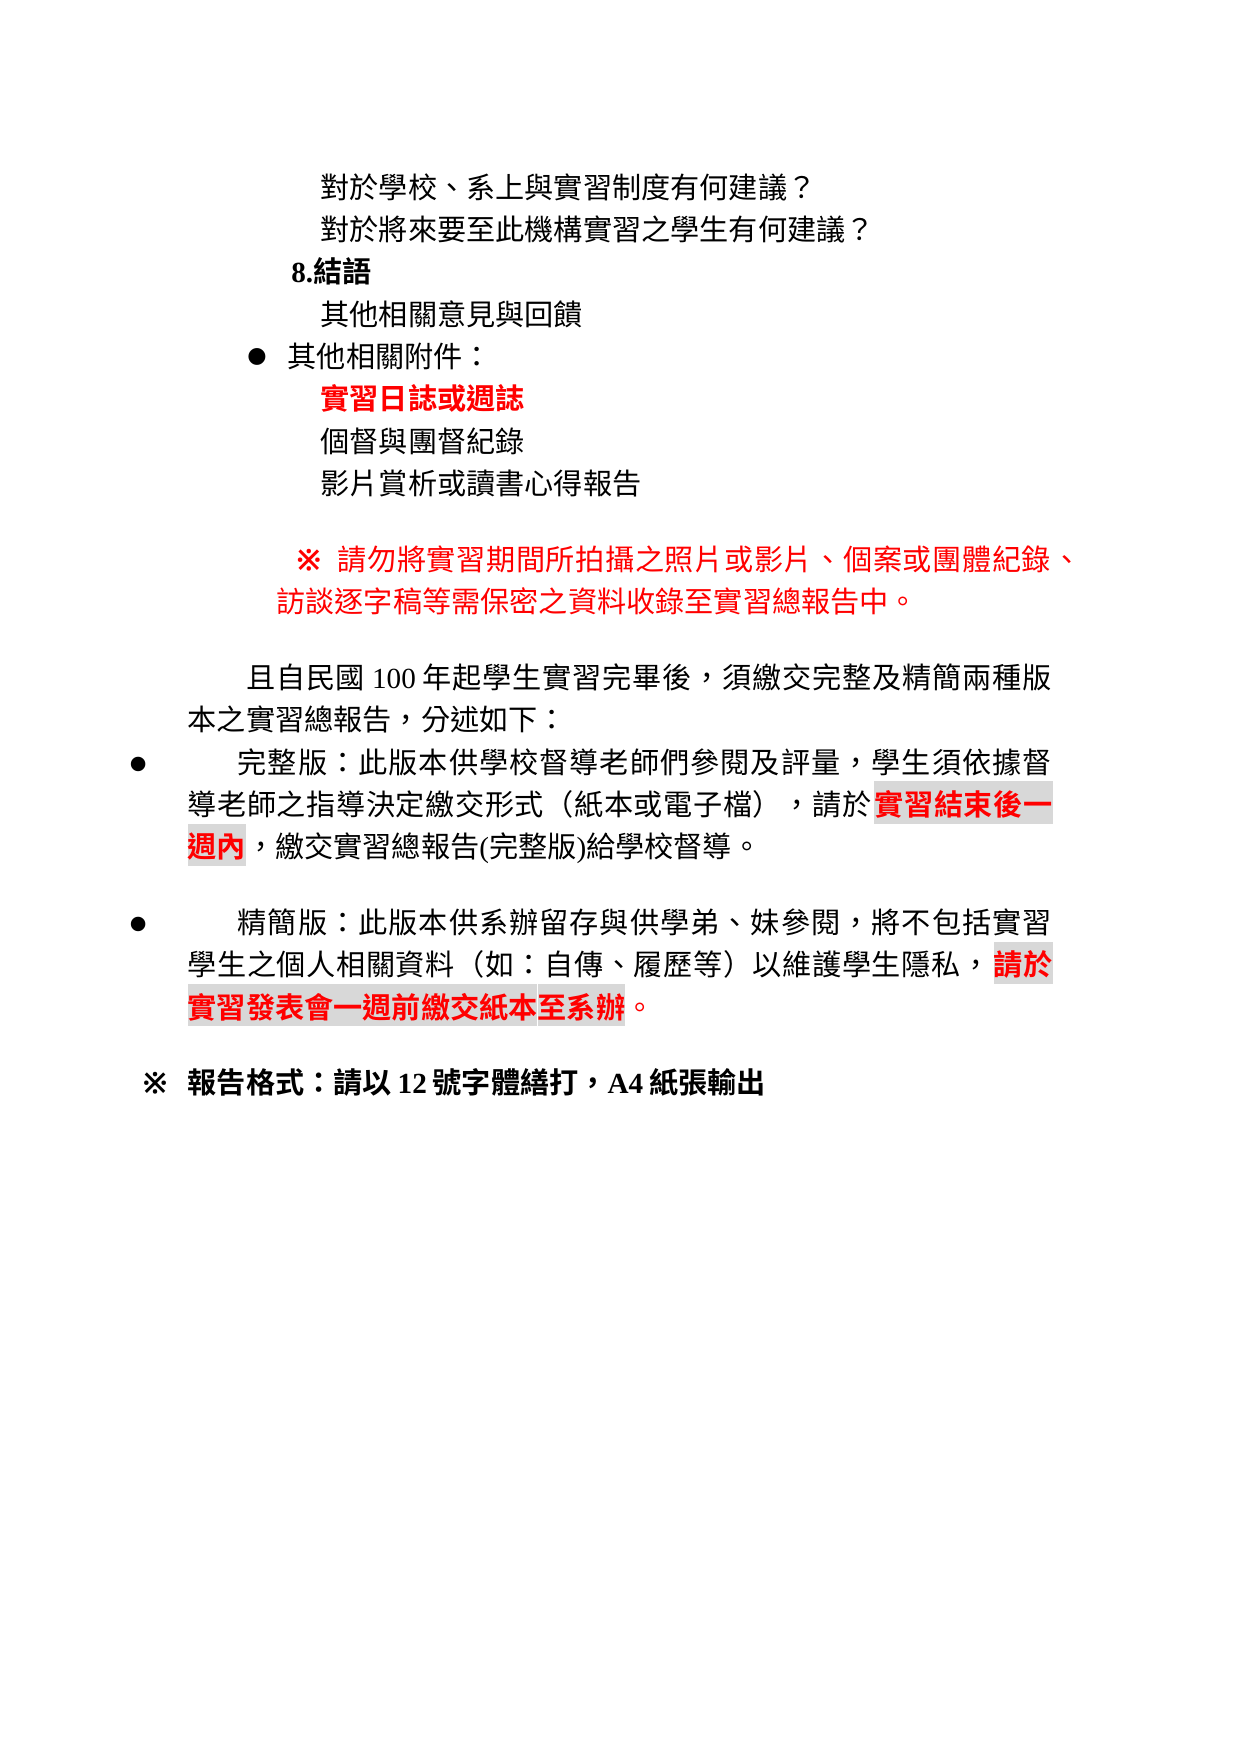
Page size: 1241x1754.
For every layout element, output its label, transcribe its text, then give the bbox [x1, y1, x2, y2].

list 請勿將實習期間所拍攝之照片或影片、個案或團體紀錄、訪談逐字稿等需保密之資料收錄至實習總報告中。 [276, 536, 1053, 621]
text 對於學校、系上與實習制度有何建議？ [320, 164, 1053, 207]
text 個督與團督紀錄 [320, 418, 1053, 461]
text 對於將來要至此機構實習之學生有何建議？ [320, 207, 1053, 249]
text 其他相關意見與回饋 [320, 291, 1053, 334]
list 其他相關附件： [187, 334, 1053, 376]
list 報告格式：請以12號字體繕打，A4紙張輸出 [137, 1060, 1053, 1102]
text 8.結語 [291, 249, 1053, 291]
text 且自民國100年起學生實習完畢後，須繳交完整及精簡兩種版本之實習總報告，分述如下： [187, 654, 1053, 739]
text 實習日誌或週誌 [320, 376, 1053, 418]
text 影片賞析或讀書心得報告 [320, 461, 1053, 503]
list 精簡版：此版本供系辦留存與供學弟、妹參閱，將不包括實習學生之個人相關資料（如：自傳、履歷等）以維護學生隱私，請於實習發表會一週前繳交紙本至系辦。 [128, 899, 1053, 1026]
list 完整版：此版本供學校督導老師們參閱及評量，學生須依據督導老師之指導決定繳交形式（紙本或電子檔），請於實習結束後一週內，繳交實習總報告(完整版)給學校督導。 [128, 739, 1053, 866]
